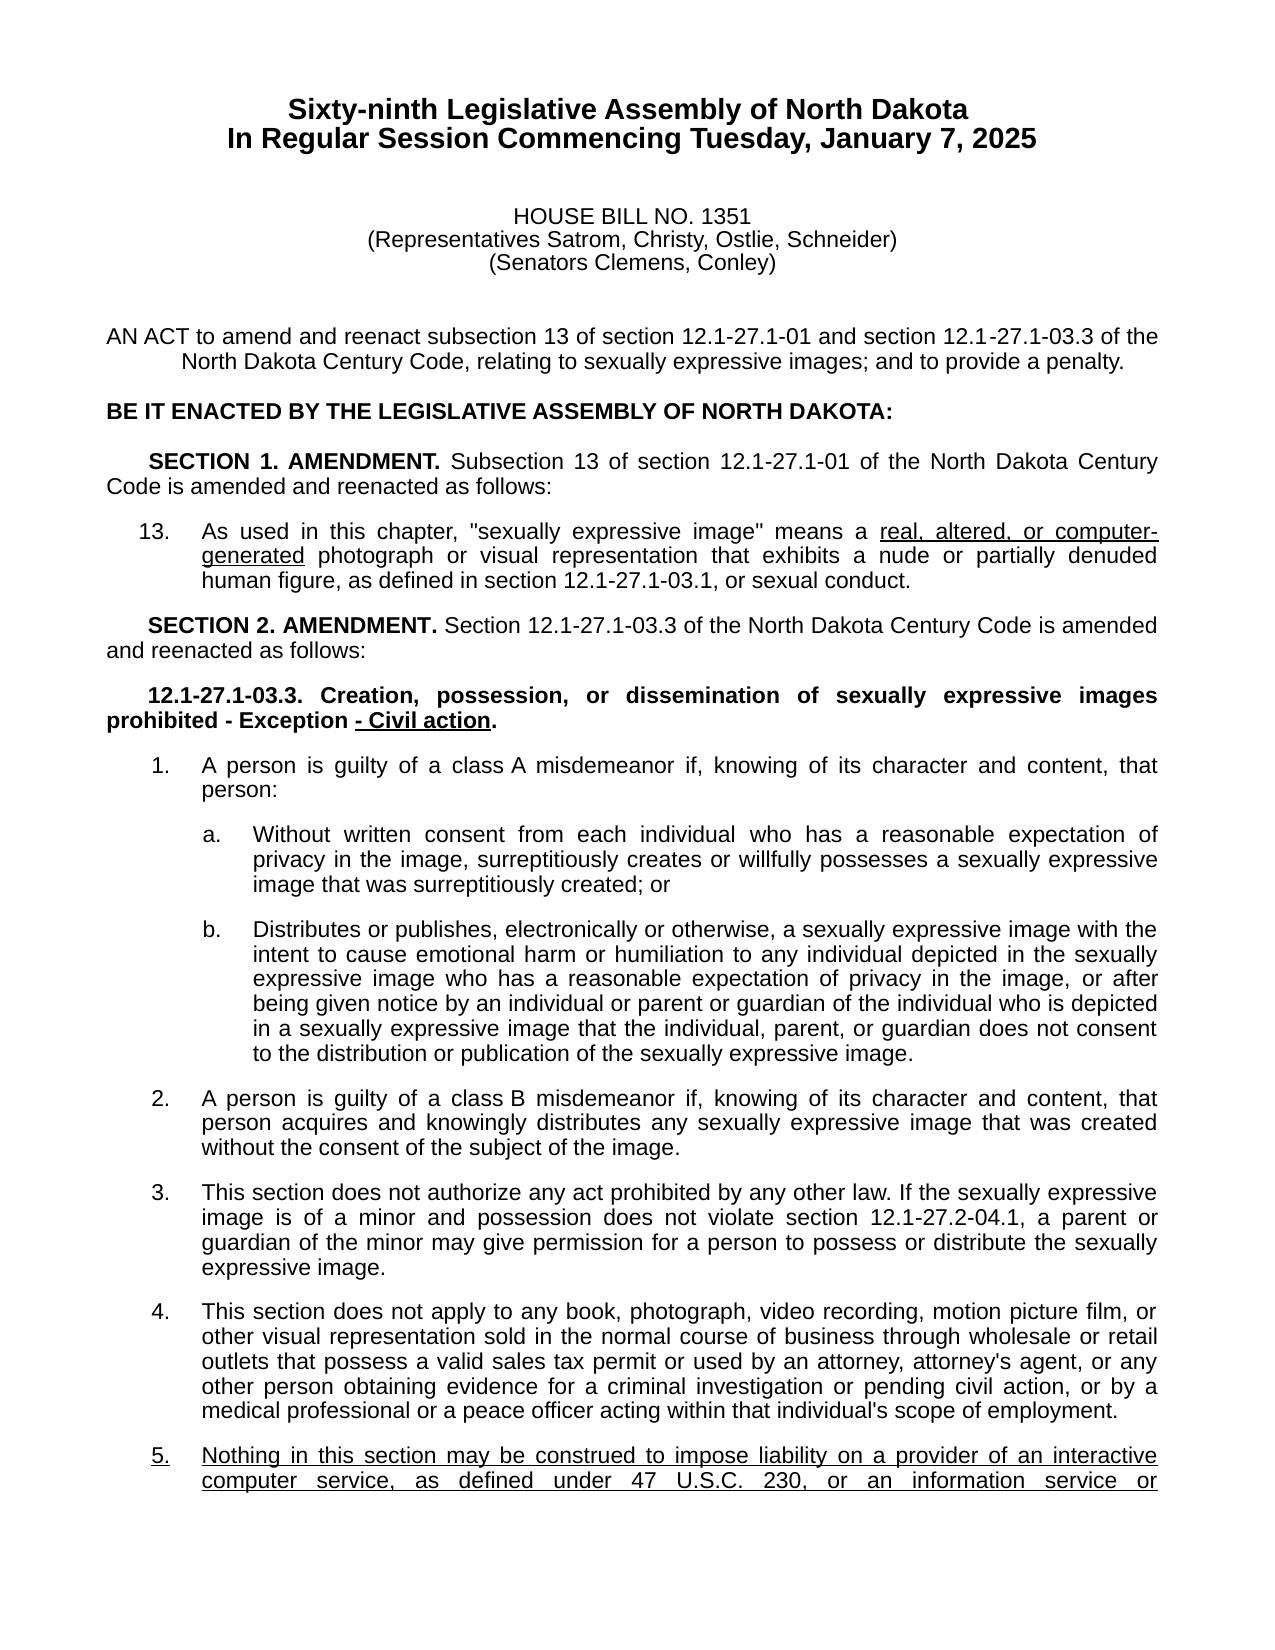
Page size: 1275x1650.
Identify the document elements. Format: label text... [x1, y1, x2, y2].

text 2. A person is guilty of a class B misdemeanor if, knowing of its character and content, that person acquires and knowingly distributes any sexually expressive image that was created without the consent of the subject of the image. [106, 1086, 1158, 1161]
text House BILL NO. 1351 [106, 204, 1158, 229]
text 5. Nothing in this section may be construed to impose liability on a provider of an interactive computer service, as defined under 47 U.S.C. 230, or an information service or [106, 1444, 1158, 1494]
text 3. This section does not authorize any act prohibited by any other law. If the sexually expressive image is of a minor and possession does not violate section 12.1‑27.2‑04.1, a parent or guardian of the minor may give permission for a person to possess or distribute the sexually expressive image. [106, 1181, 1158, 1280]
title Sixty-ninth Legislative Assembly of North Dakota [106, 96, 1158, 125]
text 1. A person is guilty of a class A misdemeanor if, knowing of its character and content, that person: [106, 753, 1158, 803]
text b. Distributes or publishes, electronically or otherwise, a sexually expressive image with the intent to cause emotional harm or humiliation to any individual depicted in the sexually expressive image who has a reasonable expectation of privacy in the image, or after being given notice by an individual or parent or guardian of the individual who is depicted in a sexually expressive image that the individual, parent, or guardian does not consent to the distribution or publication of the sexually expressive image. [106, 917, 1158, 1066]
title AN ACT to amend and reenact subsection 13 of section 12.1-27.1-01 and section 12.1‑27.1‑03.3 of the North Dakota Century Code, relating to sexually expressive images; and to provide a penalty. [106, 325, 1158, 374]
text 13. As used in this chapter, "sexually expressive image" means a real, altered, or computer-generated photograph or visual representation that exhibits a nude or partially denuded human figure, as defined in section 12.1‑27.1‑03.1, or sexual conduct. [106, 519, 1158, 594]
subtitle 12.1‑27.1‑03.3. Creation, possession, or dissemination of sexually expressive images prohibited ‑ Exception - Civil action. [106, 683, 1158, 733]
text (Representatives Satrom, Christy, Ostlie, Schneider) [106, 229, 1158, 252]
text SECTION 2. AMENDMENT. Section 12.1‑27.1‑03.3 of the North Dakota Century Code is amended and reenacted as follows: [106, 614, 1158, 663]
title In Regular Session Commencing Tuesday, January 7, 2025 [106, 125, 1158, 154]
text BE IT ENACTED BY THE LEGISLATIVE ASSEMBLY OF NORTH DAKOTA: [106, 400, 1158, 425]
text (Senators Clemens, Conley) [106, 252, 1158, 275]
text 4. This section does not apply to any book, photograph, video recording, motion picture film, or other visual representation sold in the normal course of business through wholesale or retail outlets that possess a valid sales tax permit or used by an attorney, attorney's agent, or any other person obtaining evidence for a criminal investigation or pending civil action, or by a medical professional or a peace officer acting within that individual's scope of employment. [106, 1300, 1158, 1424]
text a. Without written consent from each individual who has a reasonable expectation of privacy in the image, surreptitiously creates or willfully possesses a sexually expressive image that was surreptitiously created; or [106, 823, 1158, 897]
text SECTION 1. AMENDMENT. Subsection 13 of section 12.1‑27.1‑01 of the North Dakota Century Code is amended and reenacted as follows: [106, 450, 1158, 499]
